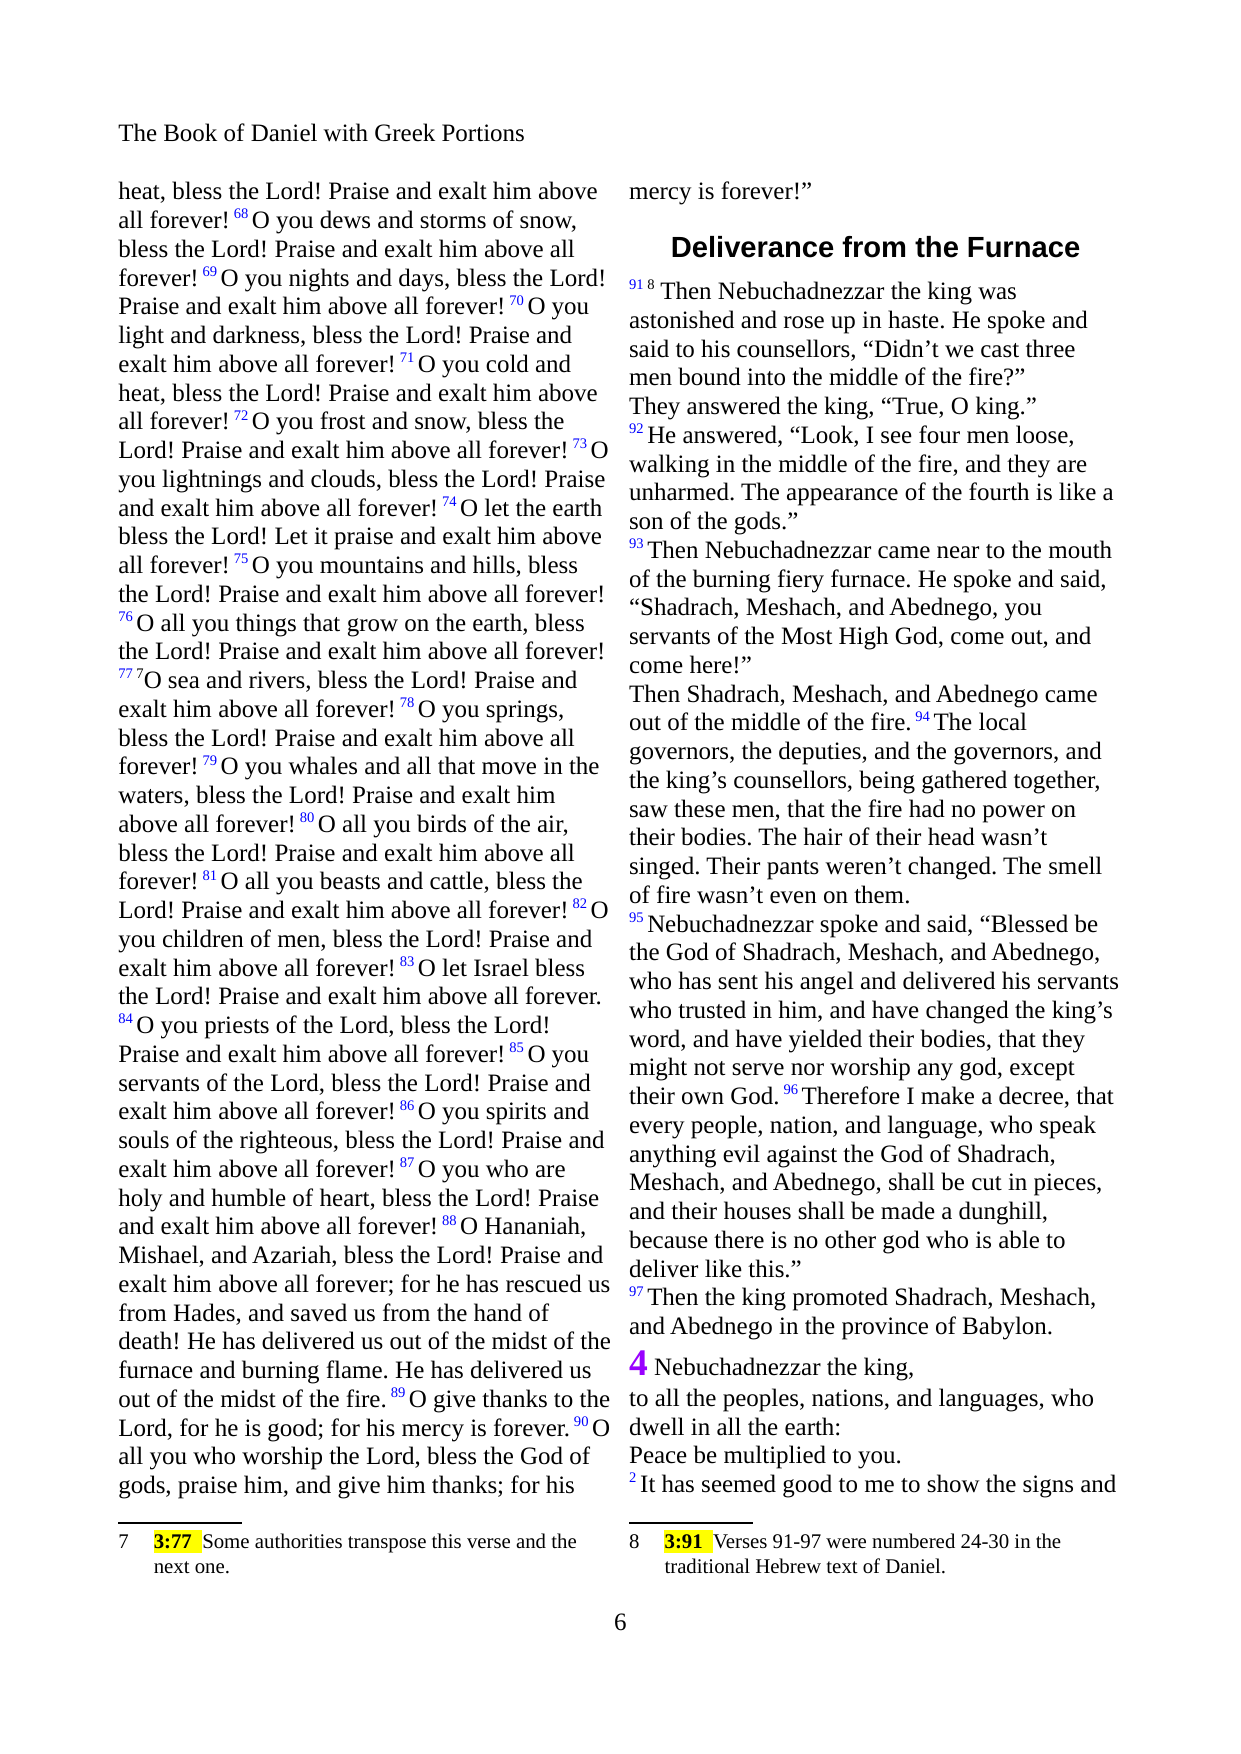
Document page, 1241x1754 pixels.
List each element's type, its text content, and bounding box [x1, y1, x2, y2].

text 97 Then the king promoted Shadrach, Meshach, and Abednego in the province of Babylon. [629, 1282, 1122, 1340]
text Then Shadrach, Meshach, and Abednego came out of the middle of the fire. 94 The local governors, the deputies, and the governors, and the king’s counsellors, being gathered together, saw these men, that the fire had no power on their bodies. The hair of their head wasn’t singed. Their pants weren’t changed. The smell of fire wasn’t even on them. [629, 679, 1122, 909]
text 3:91 Verses 91-97 were numbered 24-30 in the traditional Hebrew text of Daniel. [629, 1529, 1122, 1578]
text to all the peoples, nations, and languages, who dwell in all the earth: [629, 1383, 1122, 1441]
text 92 He answered, “Look, I see four men loose, walking in the middle of the fire, and they are unharmed. The appearance of the fourth is like a son of the gods.” [629, 420, 1122, 535]
text heat, bless the Lord! Praise and exalt him above all forever! 68 O you dews and storms of snow, bless the Lord! Praise and exalt him above all forever! 69 O you nights and days, bless the Lord! Praise and exalt him above all forever! 70 O you light and darkness, bless the Lord! Praise and exalt him above all forever! 71 O you cold and heat, bless the Lord! Praise and exalt him above all forever! 72 O you frost and snow, bless the Lord! Praise and exalt him above all forever! 73 O you lightnings and clouds, bless the Lord! Praise and exalt him above all forever! 74 O let the earth bless the Lord! Let it praise and exalt him above all forever! 75 O you mountains and hills, bless the Lord! Praise and exalt him above all forever! 76 O all you things that grow on the earth, bless the Lord! Praise and exalt him above all forever! 77 O sea and rivers, bless the Lord! Praise and exalt him above all forever! 78 O you springs, bless the Lord! Praise and exalt him above all forever! 79 O you whales and all that move in the waters, bless the Lord! Praise and exalt him above all forever! 80 O all you birds of the air, bless the Lord! Praise and exalt him above all forever! 81 O all you beasts and cattle, bless the Lord! Praise and exalt him above all forever! 82 O you children of men, bless the Lord! Praise and exalt him above all forever! 83 O let Israel bless the Lord! Praise and exalt him above all forever. 84 O you priests of the Lord, bless the Lord! Praise and exalt him above all forever! 85 O you servants of the Lord, bless the Lord! Praise and exalt him above all forever! 86 O you spirits and souls of the righteous, bless the Lord! Praise and exalt him above all forever! 87 O you who are holy and humble of heart, bless the Lord! Praise and exalt him above all forever! 88 O Hananiah, Mishael, and Azariah, bless the Lord! Praise and exalt him above all forever; for he has rescued us from Hades, and saved us from the hand of death! He has delivered us out of the midst of the furnace and burning flame. He has delivered us out of the midst of the fire. 89 O give thanks to the Lord, for he is good; for his mercy is forever. 90 O all you who worship the Lord, bless the God of gods, praise him, and give him thanks; for his [118, 176, 611, 1499]
text 93 Then Nebuchadnezzar came near to the mouth of the burning fiery furnace. He spoke and said, “Shadrach, Meshach, and Abednego, you servants of the Most High God, come out, and come here!” [629, 535, 1122, 679]
text 95 Nebuchadnezzar spoke and said, “Blessed be the God of Shadrach, Meshach, and Abednego, who has sent his angel and delivered his servants who trusted in him, and have changed the king’s word, and have yielded their bodies, that they might not serve nor worship any god, except their own God. 96 Therefore I make a decree, that every people, nation, and language, who speak anything evil against the God of Shadrach, Meshach, and Abednego, shall be cut in pieces, and their houses shall be made a dunghill, because there is no other god who is able to deliver like this.” [629, 909, 1122, 1282]
text They answered the king, “True, O king.” [629, 391, 1122, 420]
text 2 It has seemed good to me to show the signs and [629, 1469, 1122, 1498]
text 4 Nebuchadnezzar the king, [629, 1340, 1122, 1383]
text Peace be multiplied to you. [629, 1441, 1122, 1469]
text 91 Then Nebuchadnezzar the king was astonished and rose up in haste. He spoke and said to his counsellors, “Didn’t we cast three men bound into the middle of the fire?” [629, 276, 1122, 391]
text mercy is forever!” [629, 176, 1122, 205]
subtitle Deliverance from the Furnace [629, 230, 1122, 264]
text 3:77 Some authorities transpose this verse and the next one. [118, 1529, 611, 1578]
